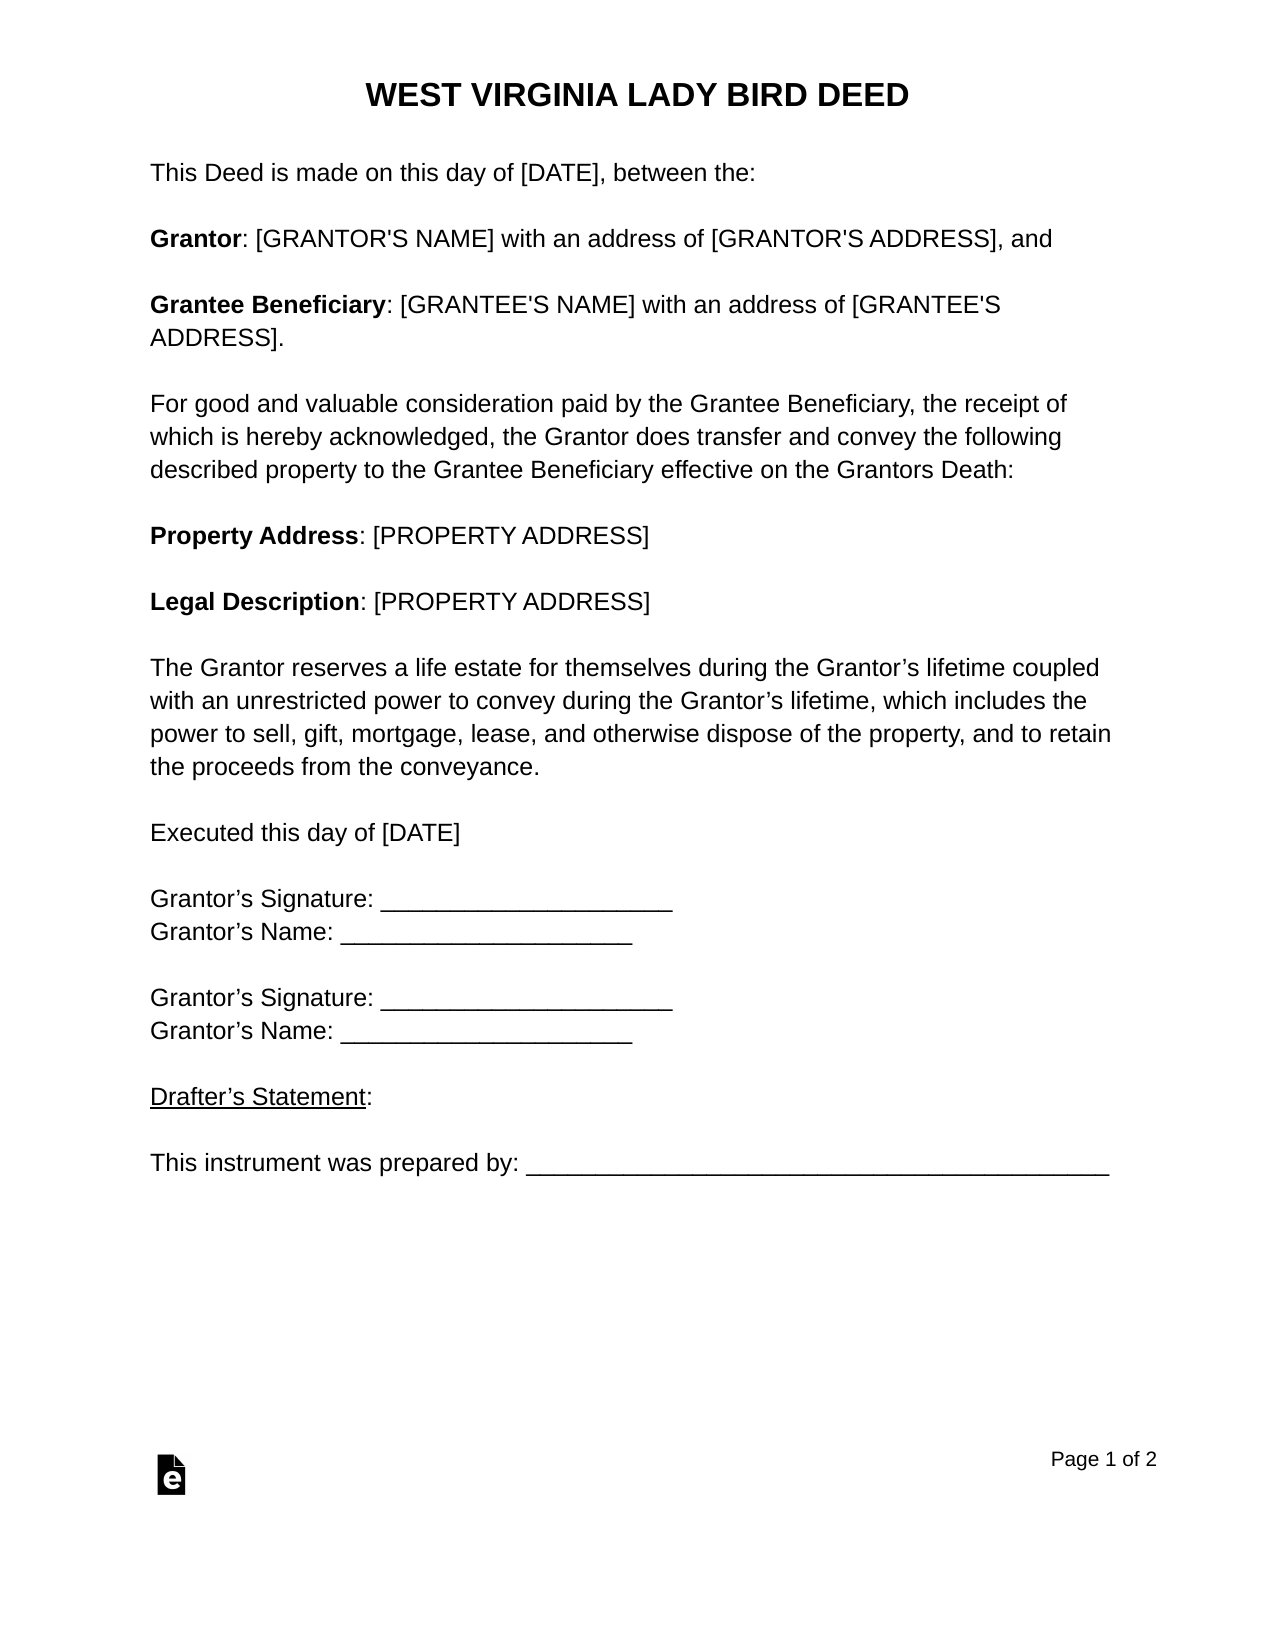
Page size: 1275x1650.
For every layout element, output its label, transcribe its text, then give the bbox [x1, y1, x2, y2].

text Grantor: [GRANTOR'S NAME] with an address of [GRANTOR'S ADDRESS], and [150, 224, 1125, 252]
text Legal Description: [PROPERTY ADDRESS] [150, 587, 1125, 616]
text The Grantor reserves a life estate for themselves during the Grantor’s lifetime coupled with an unrestricted power to convey during the Grantor’s lifetime, which includes the power to sell, gift, mortgage, lease, and otherwise dispose of the property, and to retain the proceeds from the conveyance. [150, 653, 1125, 781]
text WEST VIRGINIA LADY BIRD DEED [150, 75, 1125, 113]
text Grantor’s Name: _____________________ [150, 917, 1125, 946]
text Grantee Beneficiary: [GRANTEE'S NAME] with an address of [GRANTEE'S ADDRESS]. [150, 290, 1125, 352]
text Grantor’s Signature: _____________________ [150, 884, 1125, 913]
text Executed this day of [DATE] [150, 818, 1125, 847]
text Drafter’s Statement: [150, 1082, 1125, 1111]
text This instrument was prepared by: __________________________________________ [150, 1148, 1125, 1177]
text Property Address: [PROPERTY ADDRESS] [150, 521, 1125, 550]
text This Deed is made on this day of [DATE], between the: [150, 158, 1125, 186]
text Grantor’s Signature: _____________________ [150, 983, 1125, 1012]
text For good and valuable consideration paid by the Grantee Beneficiary, the receipt of which is hereby acknowledged, the Grantor does transfer and convey the following described property to the Grantee Beneficiary effective on the Grantors Death: [150, 389, 1125, 484]
text Grantor’s Name: _____________________ [150, 1016, 1125, 1045]
